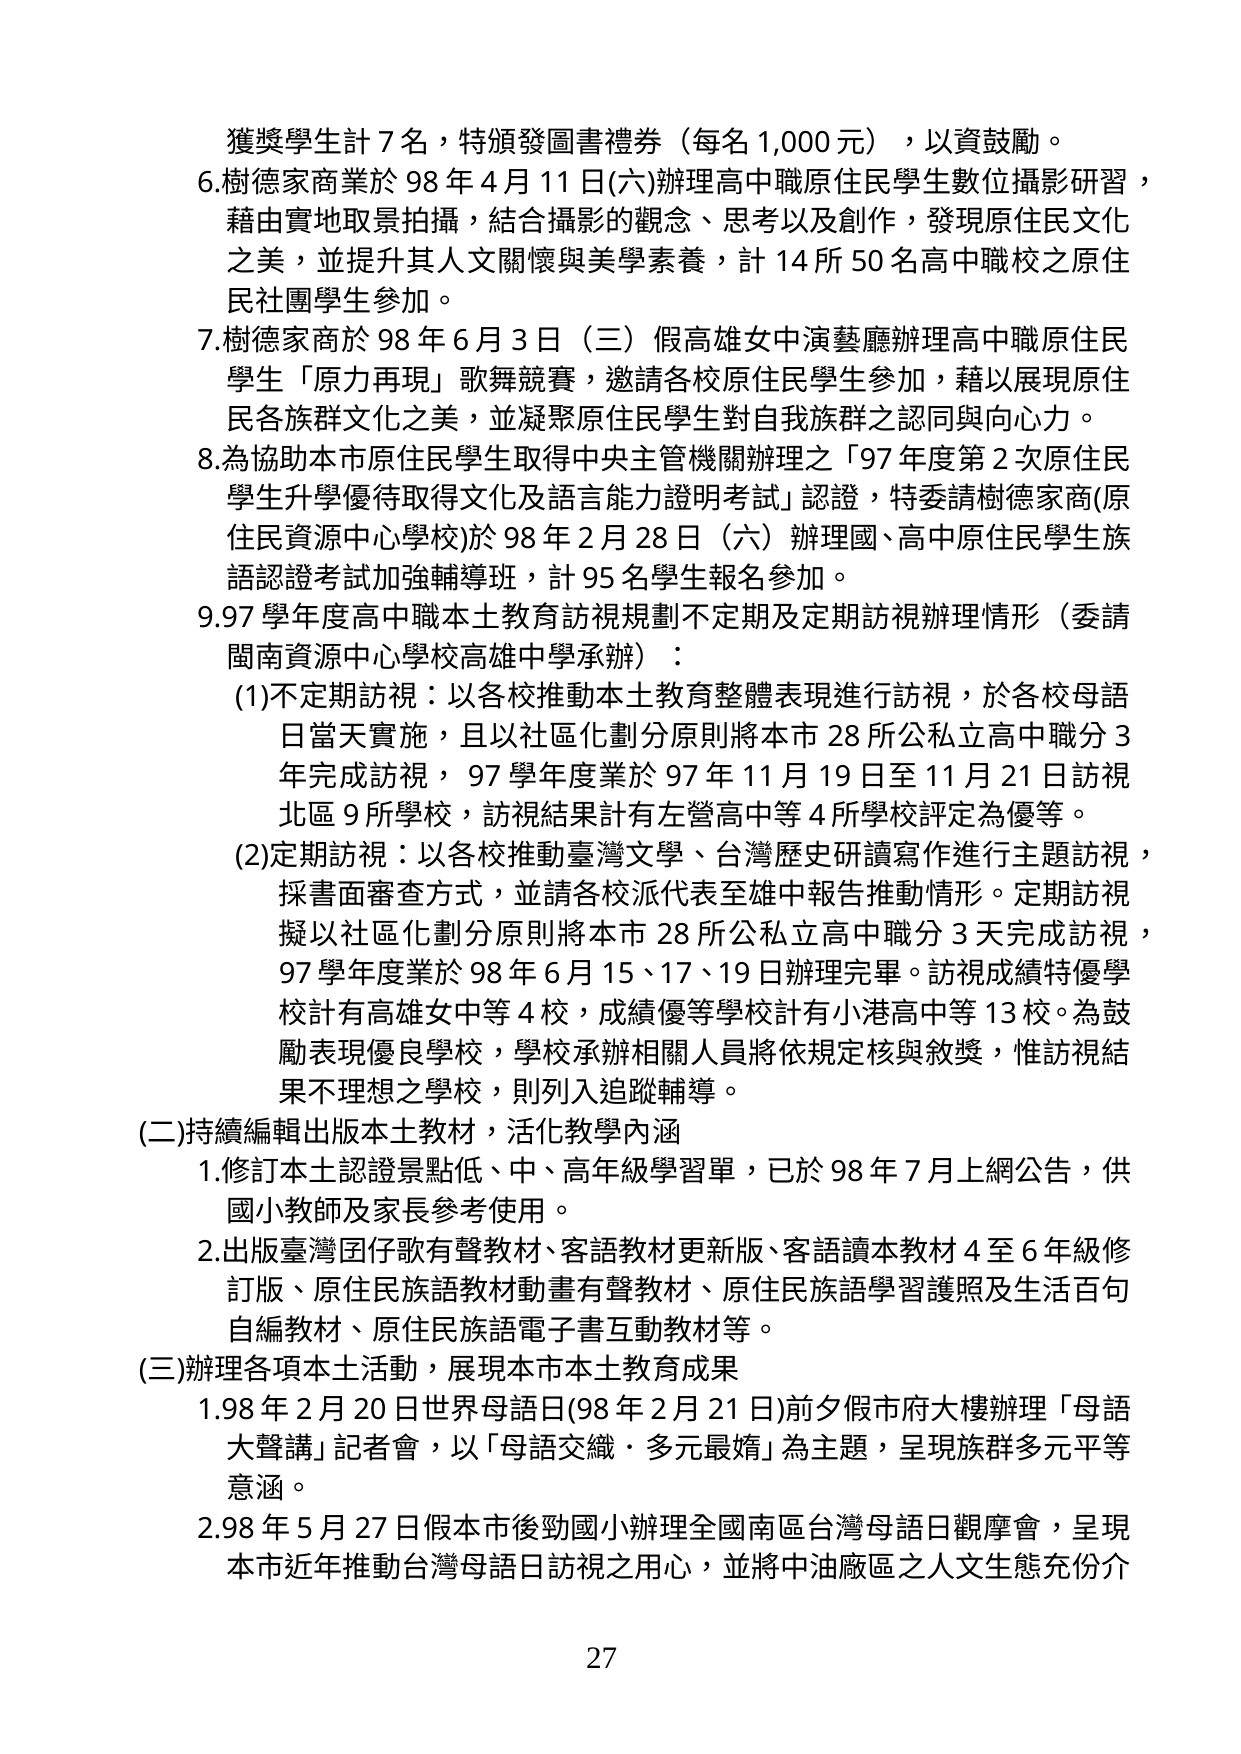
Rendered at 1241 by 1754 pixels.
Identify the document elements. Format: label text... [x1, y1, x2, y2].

text 7.樹德家商於98年6月3日（三）假高雄女中演藝廳辦理高中職原住民學生「原力再現」歌舞競賽，邀請各校原住民學生參加，藉以展現原住民各族群文化之美，並凝聚原住民學生對自我族群之認同與向心力。 [197, 319, 1131, 438]
text 1.修訂本土認證景點低、中、高年級學習單，已於98年7月上網公告，供國小教師及家長參考使用。 [197, 1150, 1131, 1229]
text 1.98年2月20日世界母語日(98年2月21日)前夕假市府大樓辦理「母語大聲講」記者會，以「母語交織．多元最媠」為主題，呈現族群多元平等意涵。 [197, 1388, 1131, 1506]
text (三)辦理各項本土活動，展現本市本土教育成果 [138, 1348, 1131, 1388]
text (2)定期訪視：以各校推動臺灣文學、台灣歷史研讀寫作進行主題訪視，採書面審查方式，並請各校派代表至雄中報告推動情形。定期訪視擬以社區化劃分原則將本市28所公私立高中職分3天完成訪視，97學年度業於98年6月15、17、19日辦理完畢。訪視成績特優學校計有高雄女中等4校，成績優等學校計有小港高中等13校。為鼓勵表現優良學校，學校承辦相關人員將依規定核與敘獎，惟訪視結果不理想之學校，則列入追蹤輔導。 [235, 833, 1131, 1111]
text 8.為協助本市原住民學生取得中央主管機關辦理之「97年度第2次原住民學生升學優待取得文化及語言能力證明考試」認證，特委請樹德家商(原住民資源中心學校)於98年2月28日（六）辦理國、高中原住民學生族語認證考試加強輔導班，計95名學生報名參加。 [197, 438, 1131, 596]
text 2.98年5月27日假本市後勁國小辦理全國南區台灣母語日觀摩會，呈現本市近年推動台灣母語日訪視之用心，並將中油廠區之人文生態充份介 [197, 1506, 1131, 1586]
text 6.樹德家商業於98年4月11日(六)辦理高中職原住民學生數位攝影研習，藉由實地取景拍攝，結合攝影的觀念、思考以及創作，發現原住民文化之美，並提升其人文關懷與美學素養，計14所50名高中職校之原住民社團學生參加。 [197, 161, 1131, 319]
text 2.出版臺灣囝仔歌有聲教材、客語教材更新版、客語讀本教材4至6年級修訂版、原住民族語教材動畫有聲教材、原住民族語學習護照及生活百句自編教材、原住民族語電子書互動教材等。 [197, 1229, 1131, 1348]
text (1)不定期訪視：以各校推動本土教育整體表現進行訪視，於各校母語日當天實施，且以社區化劃分原則將本市28所公私立高中職分3年完成訪視， 97學年度業於97年11月19日至11月21日訪視北區9所學校，訪視結果計有左營高中等4所學校評定為優等。 [235, 675, 1131, 833]
text 5.高雄中學榮獲第八屆全國高中台灣人文獎語文組第一名、史地組第二名，獲獎學生計7名，特頒發圖書禮券（每名1,000元），以資鼓勵。 [197, 121, 1131, 161]
text (二)持續編輯出版本土教材，活化教學內涵 [138, 1111, 1131, 1150]
text 9.97學年度高中職本土教育訪視規劃不定期及定期訪視辦理情形（委請閩南資源中心學校高雄中學承辦）： [197, 596, 1131, 675]
